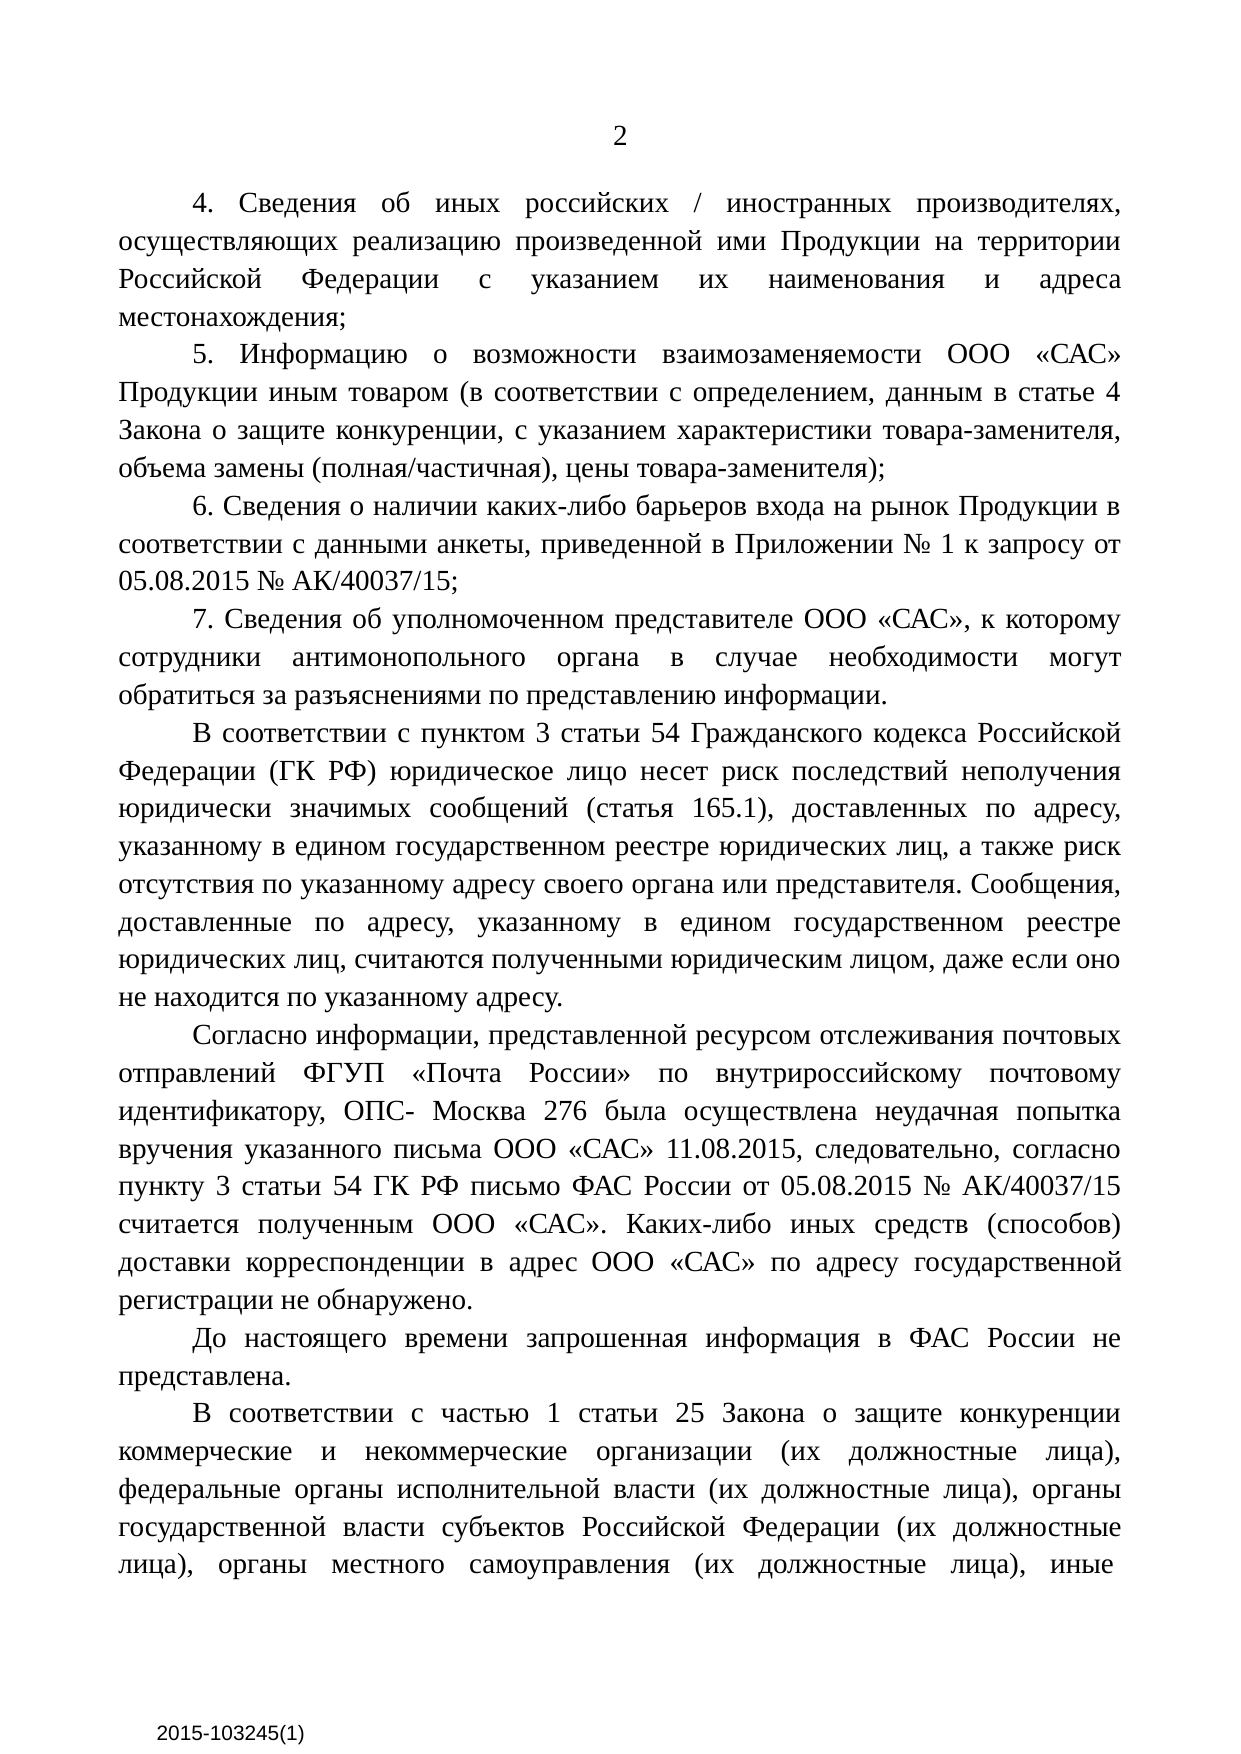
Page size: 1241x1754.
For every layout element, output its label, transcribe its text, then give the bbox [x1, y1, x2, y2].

text До настоящего времени запрошенная информация в ФАС России не представлена. [118, 1316, 1122, 1391]
text 6. Сведения о наличии каких-либо барьеров входа на рынок Продукции в соответствии с данными анкеты, приведенной в Приложении № 1 к запросу от 05.08.2015 № АК/40037/15; [118, 484, 1122, 597]
text В соответствии с частью 1 статьи 25 Закона о защите конкуренции коммерческие и некоммерческие организации (их должностные лица), федеральные органы исполнительной власти (их должностные лица), органы государственной власти субъектов Российской Федерации (их должностные лица), органы местного самоуправления (их должностные лица), иные [118, 1391, 1122, 1580]
text 7. Сведения об уполномоченном представителе ООО «САС», к которому сотрудники антимонопольного органа в случае необходимости могут обратиться за разъяснениями по представлению информации. [118, 597, 1122, 711]
text 5. Информацию о возможности взаимозаменяемости ООО «САС» Продукции иным товаром (в соответствии с определением, данным в статье 4 Закона о защите конкуренции, с указанием характеристики товара-заменителя, объема замены (полная/частичная), цены товара-заменителя); [118, 332, 1122, 484]
text Согласно информации, представленной ресурсом отслеживания почтовых отправлений ФГУП «Почта России» по внутрироссийскому почтовому идентификатору, ОПС- Москва 276 была осуществлена неудачная попытка вручения указанного письма ООО «САС» 11.08.2015, следовательно, согласно пункту 3 статьи 54 ГК РФ письмо ФАС России от 05.08.2015 № АК/40037/15 считается полученным ООО «САС». Каких-либо иных средств (способов) доставки корреспонденции в адрес ООО «САС» по адресу государственной регистрации не обнаружено. [118, 1013, 1122, 1316]
text 4. Сведения об иных российских / иностранных производителях, осуществляющих реализацию произведенной ими Продукции на территории Российской Федерации с указанием их наименования и адреса местонахождения; [118, 181, 1122, 332]
text В соответствии с пунктом 3 статьи 54 Гражданского кодекса Российской Федерации (ГК РФ) юридическое лицо несет риск последствий неполучения юридически значимых сообщений (статья 165.1), доставленных по адресу, указанному в едином государственном реестре юридических лиц, а также риск отсутствия по указанному адресу своего органа или представителя. Сообщения, доставленные по адресу, указанному в едином государственном реестре юридических лиц, считаются полученными юридическим лицом, даже если оно не находится по указанному адресу. [118, 711, 1122, 1013]
